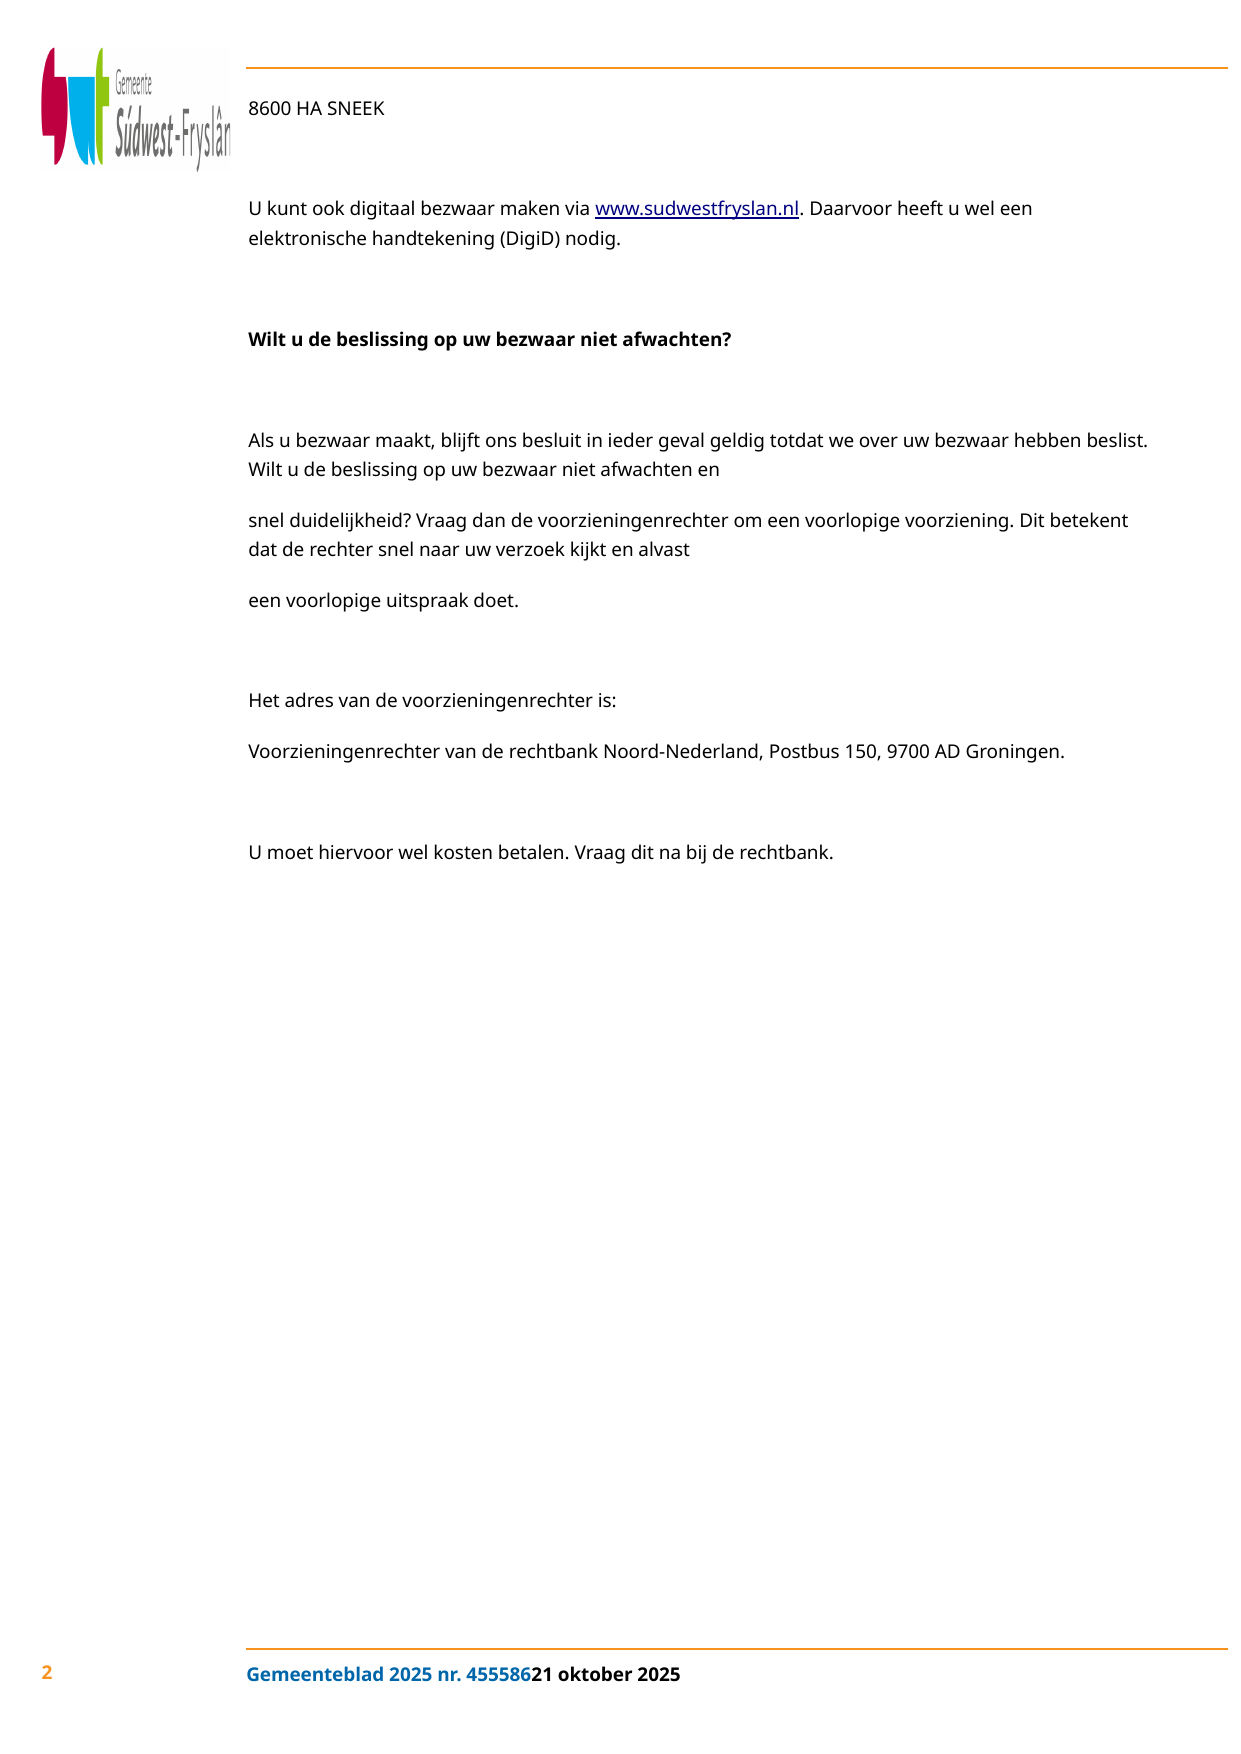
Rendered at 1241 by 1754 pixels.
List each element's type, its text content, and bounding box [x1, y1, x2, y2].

text Voorzieningenrechter van de rechtbank Noord-Nederland, Postbus 150, 9700 AD Groningen. [248, 738, 1152, 764]
text 8600 HA SNEEK [248, 95, 1152, 121]
text Wilt u de beslissing op uw bezwaar niet afwachten? [248, 326, 1152, 352]
text een voorlopige uitspraak doet. [248, 587, 1152, 613]
text U kunt ook digitaal bezwaar maken via www.sudwestfryslan.nl. Daarvoor heeft u wel een elektronische handtekening (DigiD) nodig. [248, 196, 1152, 251]
picture [41, 47, 231, 172]
text snel duidelijkheid? Vraag dan de voorzieningenrechter om een voorlopige voorziening. Dit betekent dat de rechter snel naar uw verzoek kijkt en alvast [248, 507, 1152, 562]
text Als u bezwaar maakt, blijft ons besluit in ieder geval geldig totdat we over uw bezwaar hebben beslist. Wilt u de beslissing op uw bezwaar niet afwachten en [248, 427, 1152, 482]
text U moet hiervoor wel kosten betalen. Vraag dit na bij de rechtbank. [248, 839, 1152, 865]
text Het adres van de voorzieningenrechter is: [248, 688, 1152, 713]
